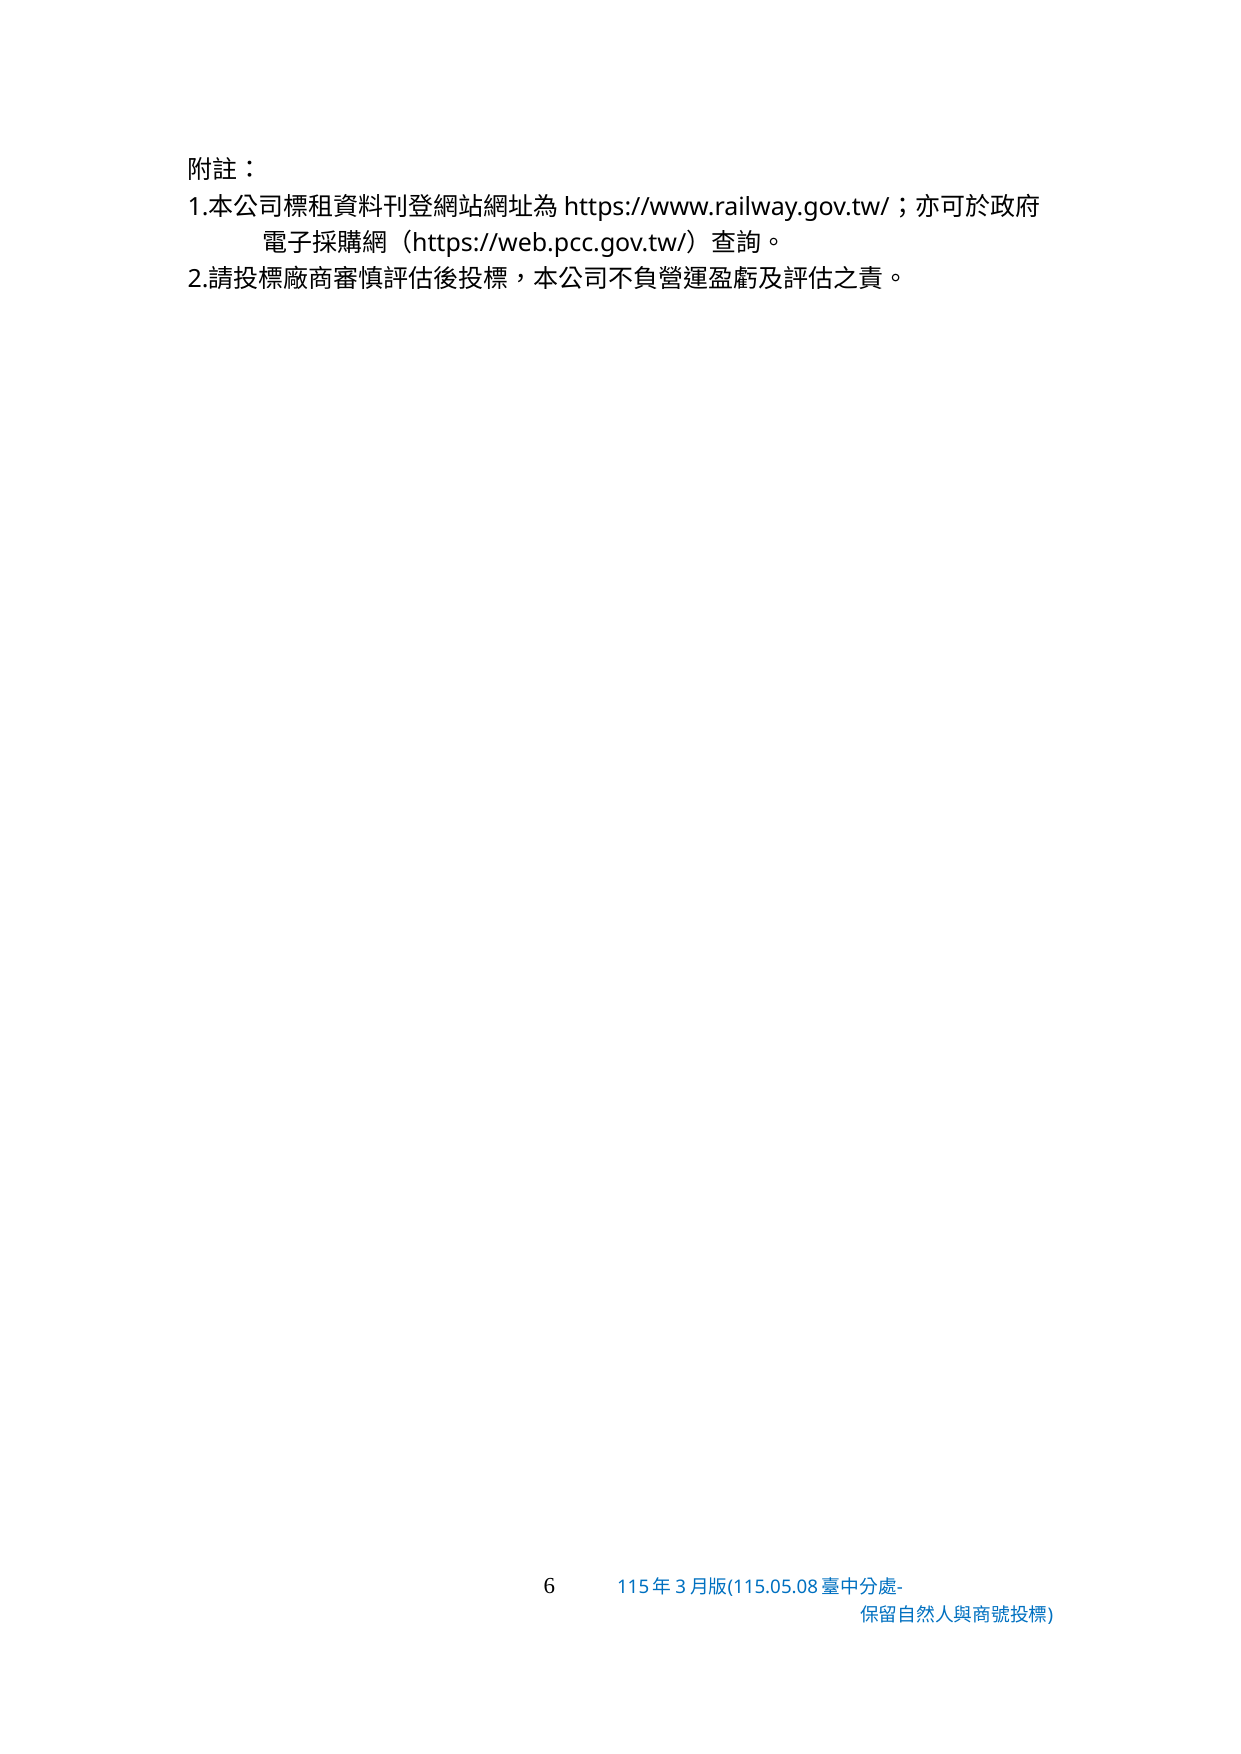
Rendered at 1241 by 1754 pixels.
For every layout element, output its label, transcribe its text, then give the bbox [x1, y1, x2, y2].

text 2.請投標廠商審慎評估後投標，本公司不負營運盈虧及評估之責。 [187, 259, 1053, 295]
text 附註： [187, 150, 1053, 186]
text 1.本公司標租資料刊登網站網址為https://www.railway.gov.tw/；亦可於政府電子採購網（https://web.pcc.gov.tw/）查詢。 [187, 186, 1053, 259]
